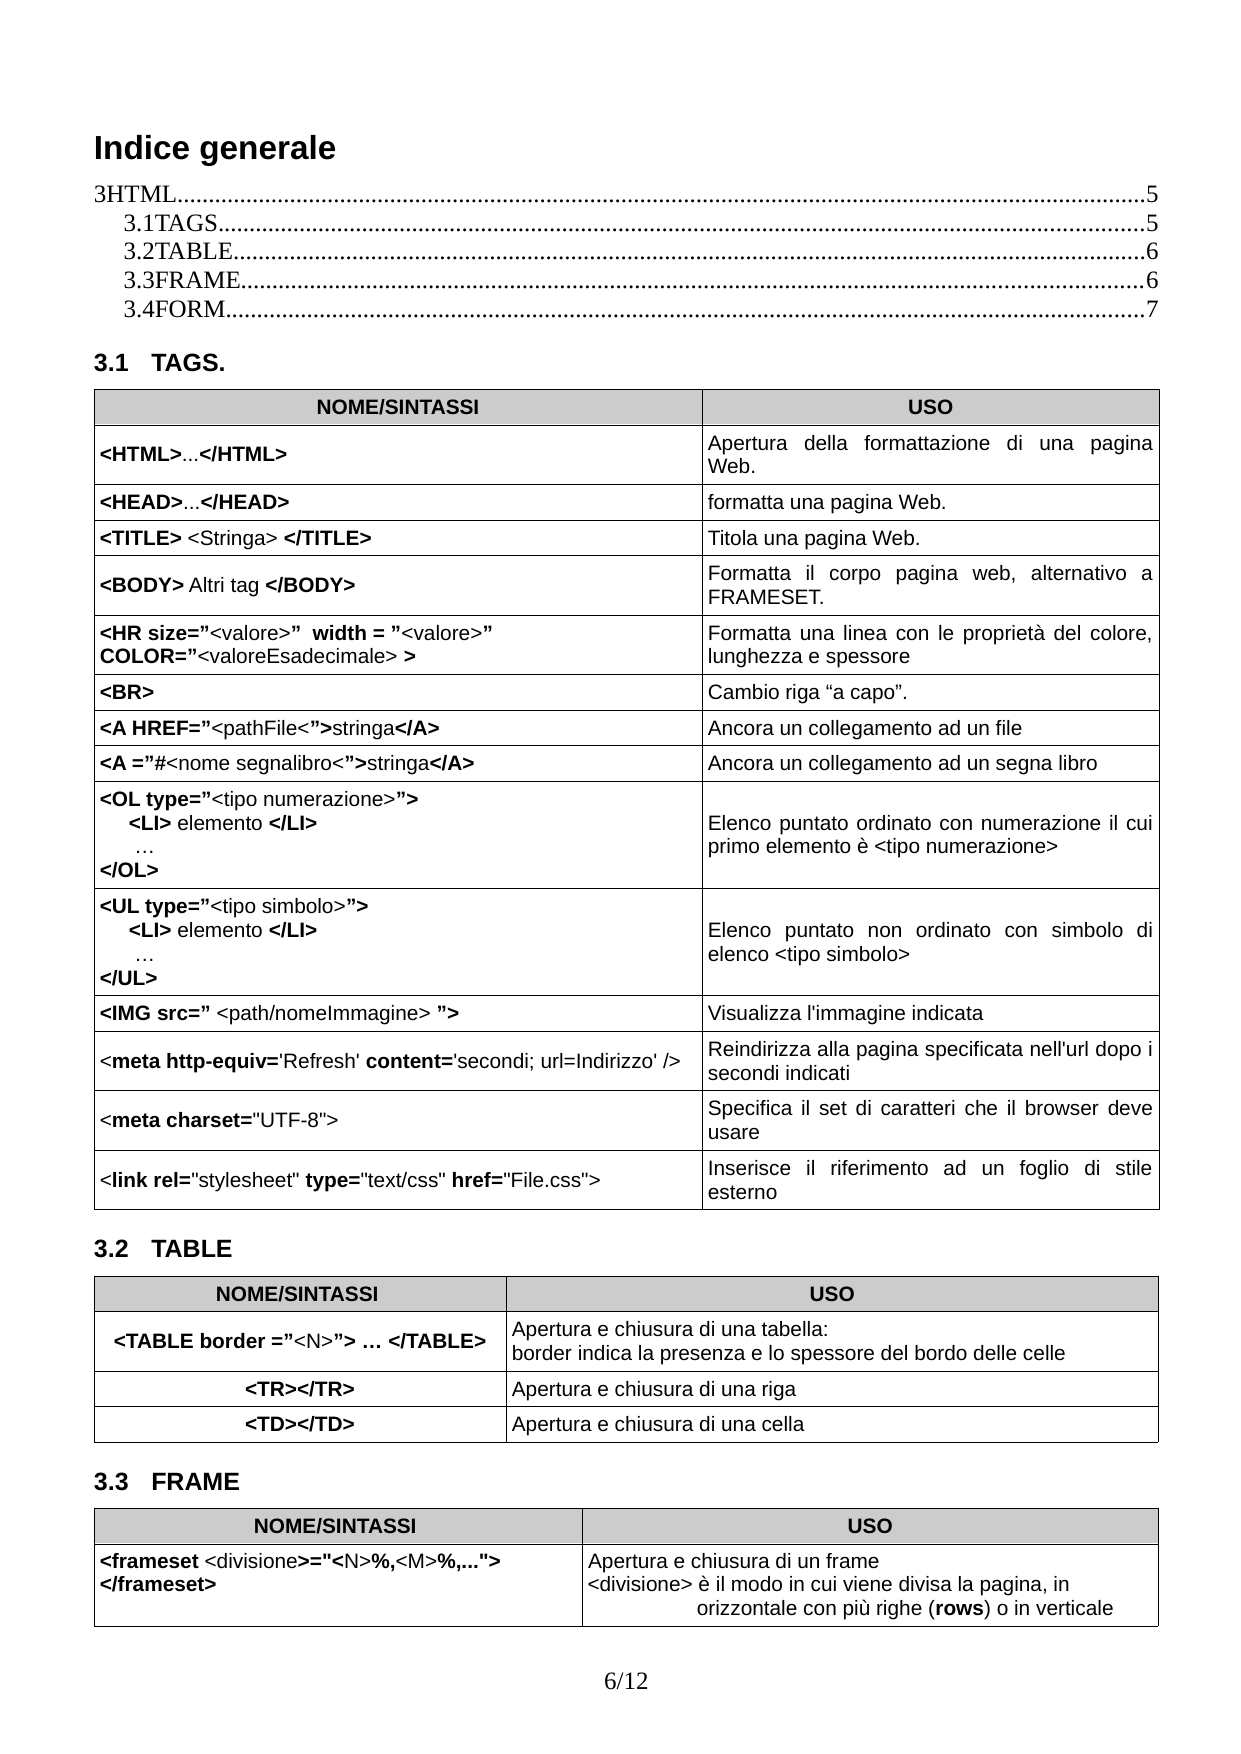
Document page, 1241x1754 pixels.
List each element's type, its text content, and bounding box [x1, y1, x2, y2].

text 3.1TAGS. 5 [123, 208, 1158, 236]
table_cell Apertura e chiusura di una cella [507, 1407, 1158, 1442]
table_cell <HR size=”<valore>” width = ”<valore>” COLOR=”<valoreEsadecimale> > [95, 616, 702, 674]
table_cell Elenco puntato non ordinato con simbolo di elenco <tipo simbolo> [703, 889, 1159, 995]
subtitle FRAME [94, 1467, 1158, 1496]
text 3.3FRAME 6 [123, 265, 1158, 294]
table_cell Apertura e chiusura di una tabella: border indica la presenza e lo spessore del bordo delle celle [507, 1312, 1158, 1371]
table_cell Ancora un collegamento ad un segna libro [703, 746, 1159, 781]
table_cell Formatta il corpo pagina web, alternativo a FRAMESET. [703, 556, 1159, 614]
table_cell Apertura della formattazione di una pagina Web. [703, 426, 1159, 484]
table_header NOME/SINTASSI [95, 1277, 506, 1311]
table_cell <TITLE> <Stringa> </TITLE> [95, 521, 702, 555]
table_cell <OL type=”<tipo numerazione>”> <LI> elemento </LI> … </OL> [95, 782, 702, 888]
table_cell <meta charset="UTF-8"> [95, 1091, 702, 1150]
table_cell <BR> [95, 675, 702, 709]
table_cell <meta http-equiv='Refresh' content='secondi; url=Indirizzo' /> [95, 1032, 702, 1090]
table_header USO [583, 1509, 1158, 1543]
table_cell Inserisce il riferimento ad un foglio di stile esterno [703, 1151, 1159, 1209]
table_cell <frameset <divisione>="<N>%,<M>%,..."> </frameset> [95, 1545, 582, 1626]
table_cell formatta una pagina Web. [703, 485, 1159, 519]
table_cell <IMG src=” <path/nomeImmagine> ”> [95, 996, 702, 1031]
table_cell Formatta una linea con le proprietà del colore, lunghezza e spessore [703, 616, 1159, 674]
table_cell <HEAD>...</HEAD> [95, 485, 702, 519]
table_cell Specifica il set di caratteri che il browser deve usare [703, 1091, 1159, 1150]
table_cell Titola una pagina Web. [703, 521, 1159, 555]
table_cell <TABLE border =”<N>”> … </TABLE> [95, 1312, 506, 1371]
table_cell Cambio riga “a capo”. [703, 675, 1159, 709]
table_cell <link rel="stylesheet" type="text/css" href="File.css"> [95, 1151, 702, 1209]
table_cell <BODY> Altri tag </BODY> [95, 556, 702, 614]
table_header USO [703, 390, 1159, 424]
table_header NOME/SINTASSI [95, 390, 702, 424]
table_header USO [507, 1277, 1158, 1311]
subtitle TAGS. [94, 348, 1158, 376]
table_cell <TD></TD> [95, 1407, 506, 1442]
table_cell Apertura e chiusura di una riga [507, 1372, 1158, 1406]
text 3.2TABLE 6 [123, 236, 1158, 265]
text 3.4FORM. 7 [123, 294, 1158, 323]
table_cell <HTML>...</HTML> [95, 426, 702, 484]
table_cell Apertura e chiusura di un frame <divisione> è il modo in cui viene divisa la pagina, in orizzontale con più righe (rows) o in verticale [583, 1545, 1158, 1626]
text 3HTML 5 [94, 179, 1158, 208]
table_cell Reindirizza alla pagina specificata nell'url dopo i secondi indicati [703, 1032, 1159, 1090]
table_cell Ancora un collegamento ad un file [703, 711, 1159, 745]
table_cell <A =”#<nome segnalibro<”>stringa</A> [95, 746, 702, 781]
subtitle TABLE [94, 1234, 1158, 1263]
subtitle Indice generale [94, 128, 1158, 166]
table_cell <UL type=”<tipo simbolo>”> <LI> elemento </LI> … </UL> [95, 889, 702, 995]
table_cell <TR></TR> [95, 1372, 506, 1406]
table_header NOME/SINTASSI [95, 1509, 582, 1543]
table_cell <A HREF=”<pathFile<”>stringa</A> [95, 711, 702, 745]
table_cell Visualizza l'immagine indicata [703, 996, 1159, 1031]
table_cell Elenco puntato ordinato con numerazione il cui primo elemento è <tipo numerazione> [703, 782, 1159, 888]
